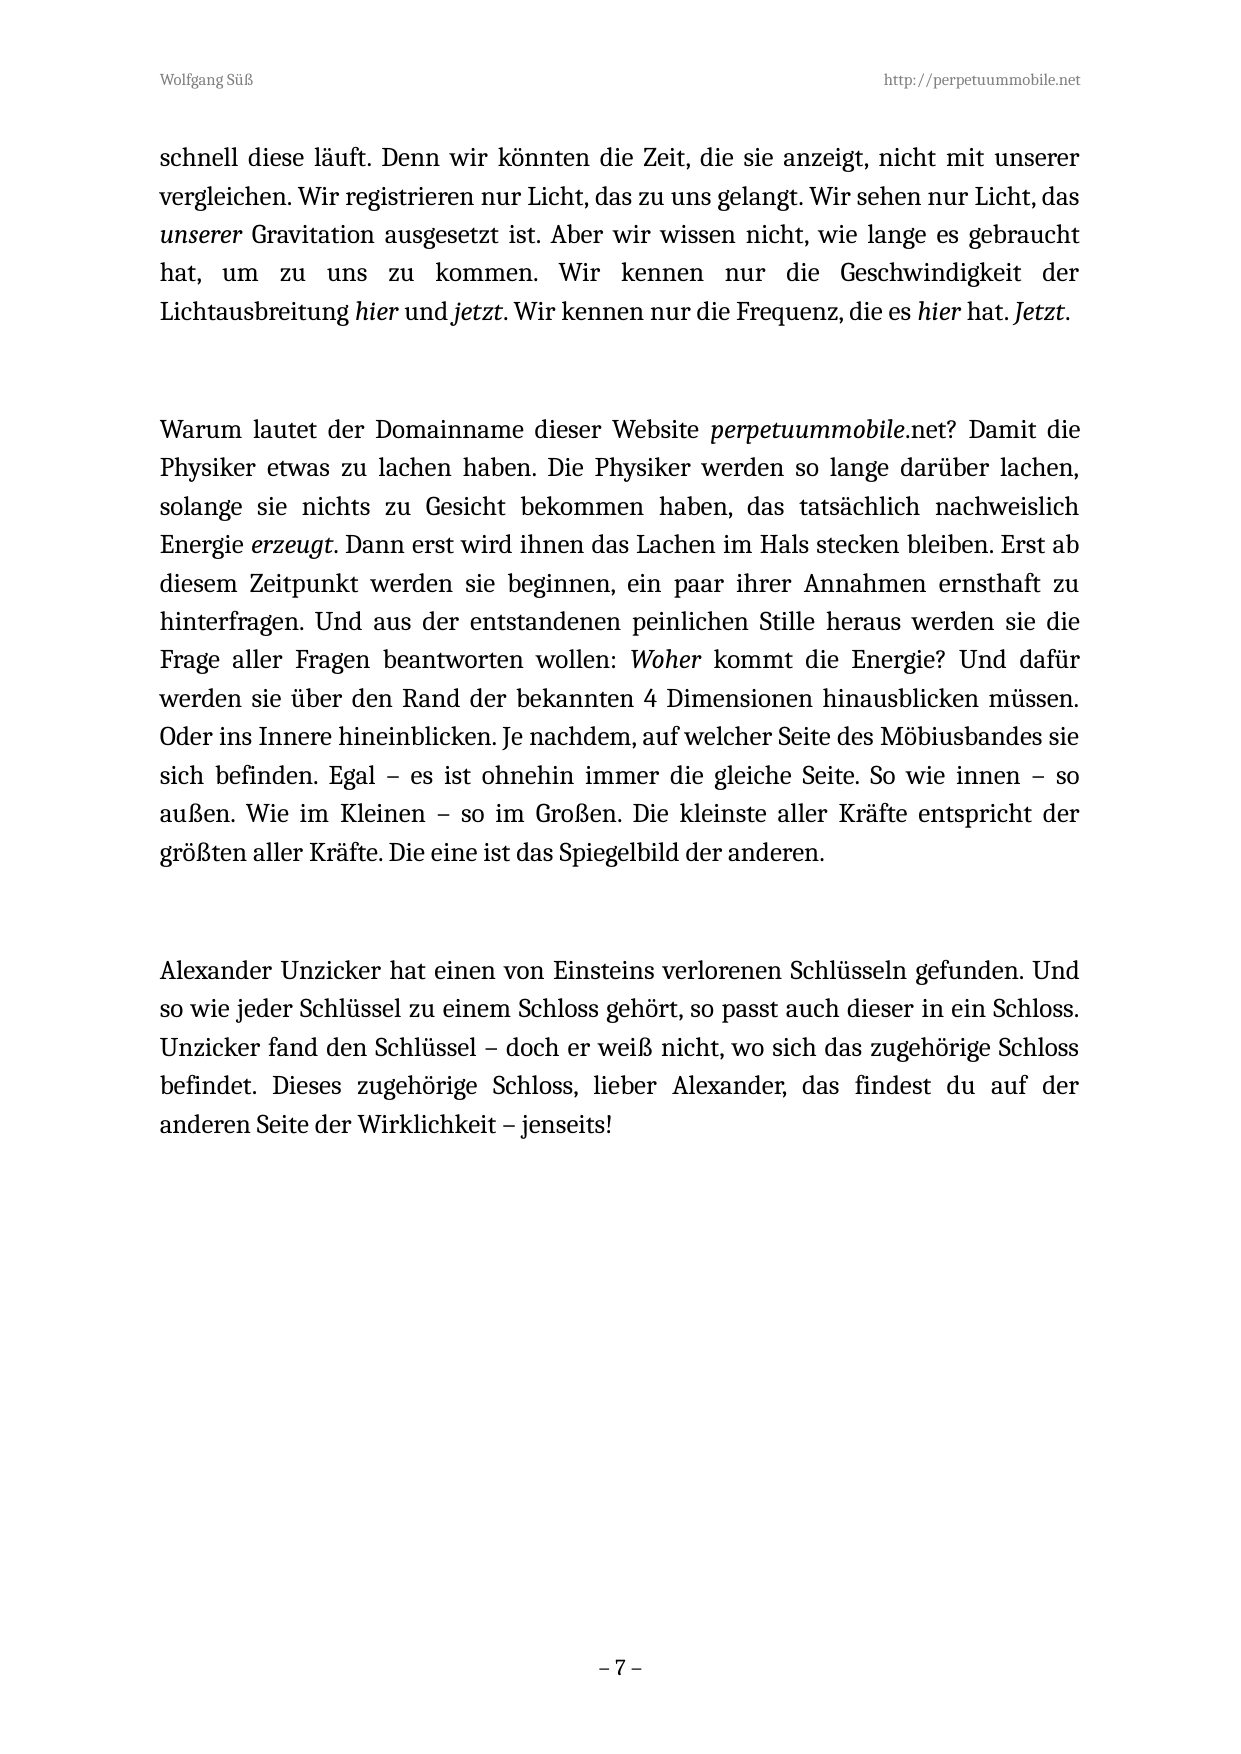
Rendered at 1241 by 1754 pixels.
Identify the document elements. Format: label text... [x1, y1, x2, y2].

text schnell diese läuft. Denn wir könnten die Zeit, die sie anzeigt, nicht mit unserer vergleichen. Wir registrieren nur Licht, das zu uns gelangt. Wir sehen nur Licht, das unserer Gravitation ausgesetzt ist. Aber wir wissen nicht, wie lange es gebraucht hat, um zu uns zu kommen. Wir kennen nur die Geschwindigkeit der Lichtausbreitung hier und jetzt. Wir kennen nur die Frequenz, die es hier hat. Jetzt. [159, 136, 1081, 328]
text Warum lautet der Domainname dieser Website perpetuummobile.net? Damit die Physiker etwas zu lachen haben. Die Physiker werden so lange darüber lachen, solange sie nichts zu Gesicht bekommen haben, das tatsächlich nachweislich Energie erzeugt. Dann erst wird ihnen das Lachen im Hals stecken bleiben. Erst ab diesem Zeitpunkt werden sie beginnen, ein paar ihrer Annahmen ernsthaft zu hinterfragen. Und aus der entstandenen peinlichen Stille heraus werden sie die Frage aller Fragen beantworten wollen: Woher kommt die Energie? Und dafür werden sie über den Rand der bekannten 4 Dimensionen hinausblicken müssen. Oder ins Innere hineinblicken. Je nachdem, auf welcher Seite des Möbiusbandes sie sich befinden. Egal – es ist ohnehin immer die gleiche Seite. So wie innen – so außen. Wie im Kleinen – so im Großen. Die kleinste aller Kräfte entspricht der größten aller Kräfte. Die eine ist das Spiegelbild der anderen. [159, 408, 1081, 869]
text Alexander Unzicker hat einen von Einsteins verlorenen Schlüsseln gefunden. Und so wie jeder Schlüssel zu einem Schloss gehört, so passt auch dieser in ein Schloss. Unzicker fand den Schlüssel – doch er weiß nicht, wo sich das zugehörige Schloss befindet. Dieses zugehörige Schloss, lieber Alexander, das findest du auf der anderen Seite der Wirklichkeit – jenseits! [159, 948, 1081, 1141]
